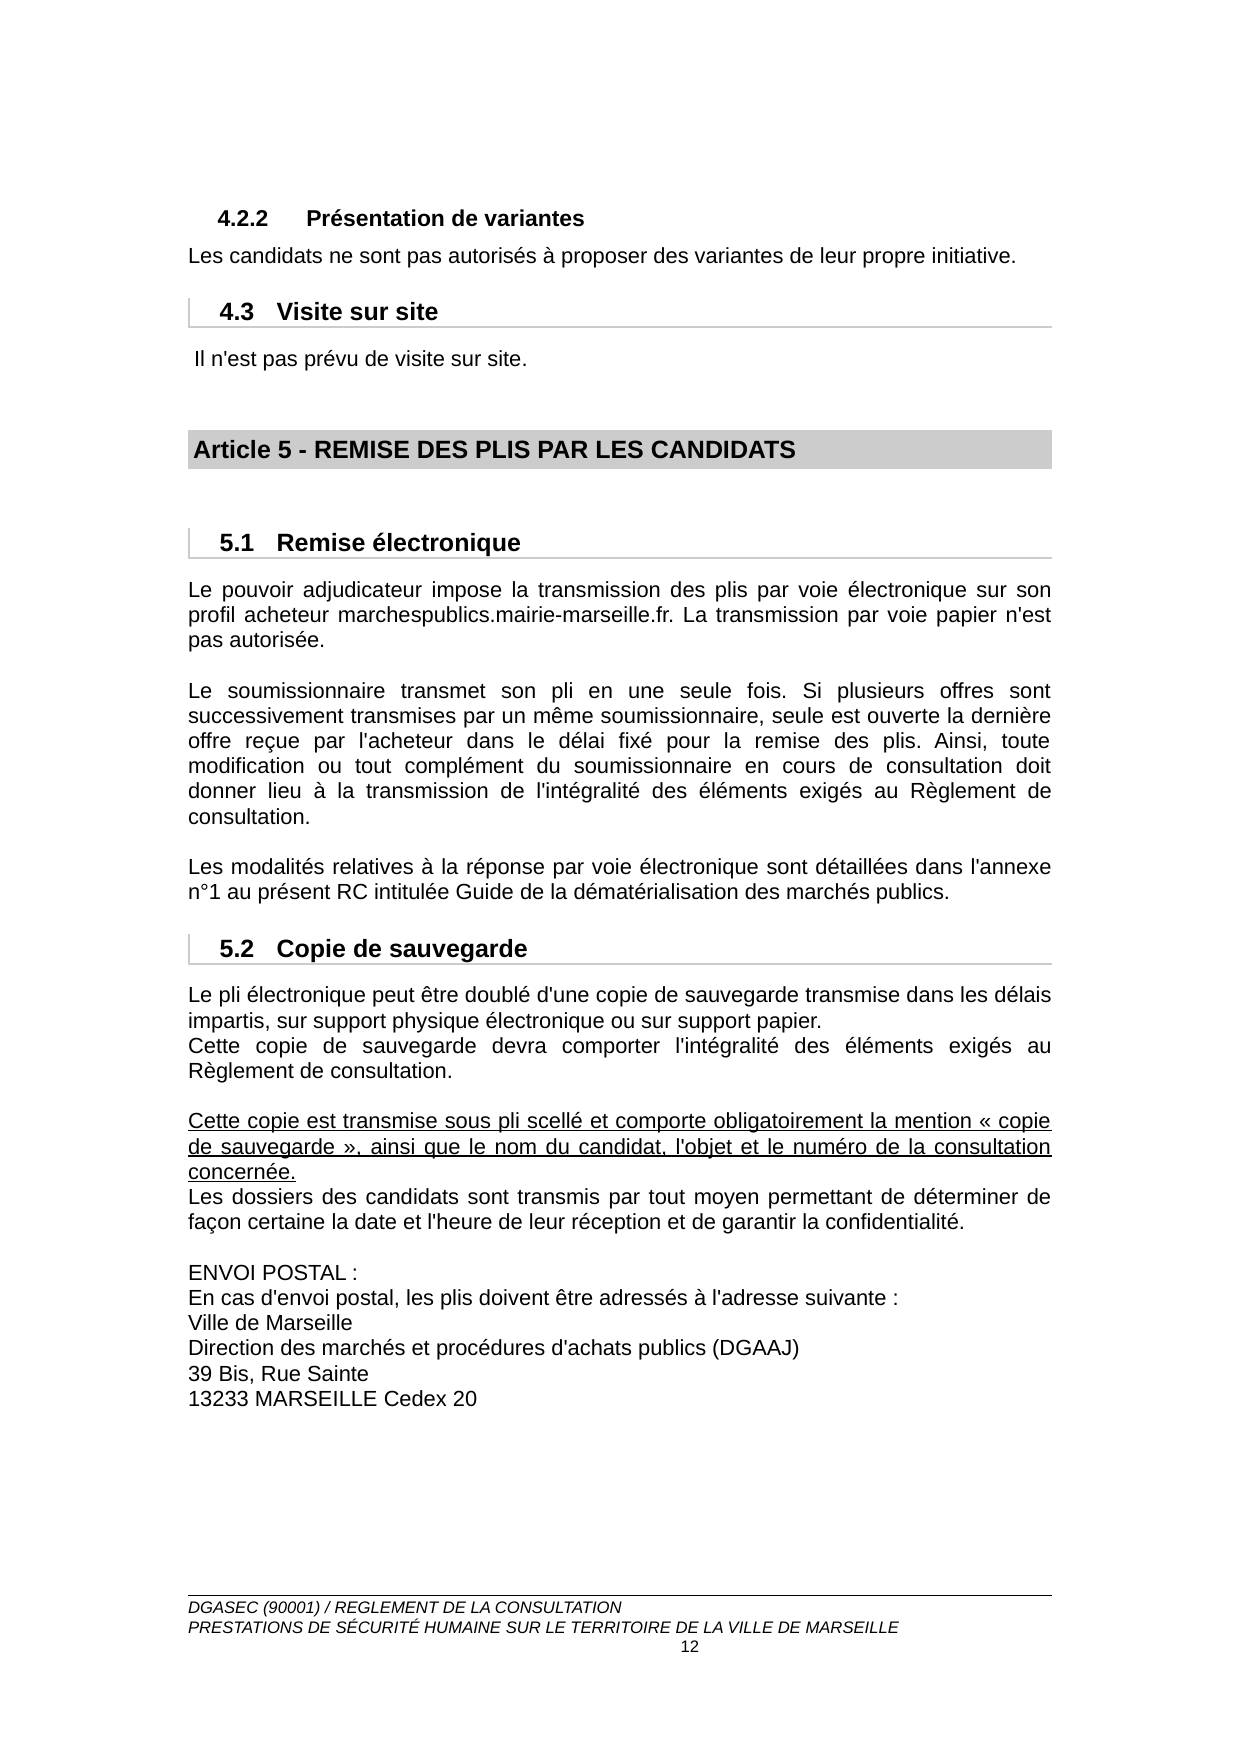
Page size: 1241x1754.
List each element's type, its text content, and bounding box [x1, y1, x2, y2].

text 13233 MARSEILLE Cedex 20 [188, 1386, 1052, 1411]
text En cas d'envoi postal, les plis doivent être adressés à l'adresse suivante : [188, 1285, 1052, 1310]
text Les candidats ne sont pas autorisés à proposer des variantes de leur propre initiative. [188, 243, 1052, 268]
text Les dossiers des candidats sont transmis par tout moyen permettant de déterminer de façon certaine la date et l'heure de leur réception et de garantir la confidentialité. [188, 1184, 1052, 1234]
text Direction des marchés et procédures d'achats publics (DGAAJ) [188, 1335, 1052, 1361]
subtitle Présentation de variantes [188, 204, 1052, 231]
text Cette copie est transmise sous pli scellé et comporte obligatoirement la mention « copie [188, 1108, 1052, 1130]
text 39 Bis, Rue Sainte [188, 1361, 1052, 1386]
subtitle Visite sur site [188, 297, 1052, 326]
text Les modalités relatives à la réponse par voie électronique sont détaillées dans l'annexe n°1 au présent RC intitulée Guide de la dématérialisation des marchés publics. [188, 854, 1052, 904]
subtitle Copie de sauvegarde [190, 934, 1052, 963]
text ENVOI POSTAL : [188, 1260, 1052, 1285]
text concernée. [188, 1157, 1052, 1184]
text Le pouvoir adjudicateur impose la transmission des plis par voie électronique sur son profil acheteur marchespublics.mairie-marseille.fr. La transmission par voie papier n'est pas autorisée. [188, 577, 1052, 652]
text Cette copie de sauvegarde devra comporter l'intégralité des éléments exigés au Règlement de consultation. [188, 1033, 1052, 1083]
text de sauvegarde », ainsi que le nom du candidat, l'objet et le numéro de la consultation [188, 1131, 1052, 1155]
text Ville de Marseille [188, 1310, 1052, 1335]
text Il n'est pas prévu de visite sur site. [188, 346, 1052, 371]
text Le soumissionnaire transmet son pli en une seule fois. Si plusieurs offres sont successivement transmises par un même soumissionnaire, seule est ouverte la dernière offre reçue par l'acheteur dans le délai fixé pour la remise des plis. Ainsi, toute modification ou tout complément du soumissionnaire en cours de consultation doit donner lieu à la transmission de l'intégralité des éléments exigés au Règlement de consultation. [188, 677, 1052, 829]
text Le pli électronique peut être doublé d'une copie de sauvegarde transmise dans les délais impartis, sur support physique électronique ou sur support papier. [188, 982, 1052, 1033]
subtitle REMISE DES PLIS PAR LES CANDIDATS [190, 432, 1050, 467]
subtitle Remise électronique [190, 528, 1052, 557]
